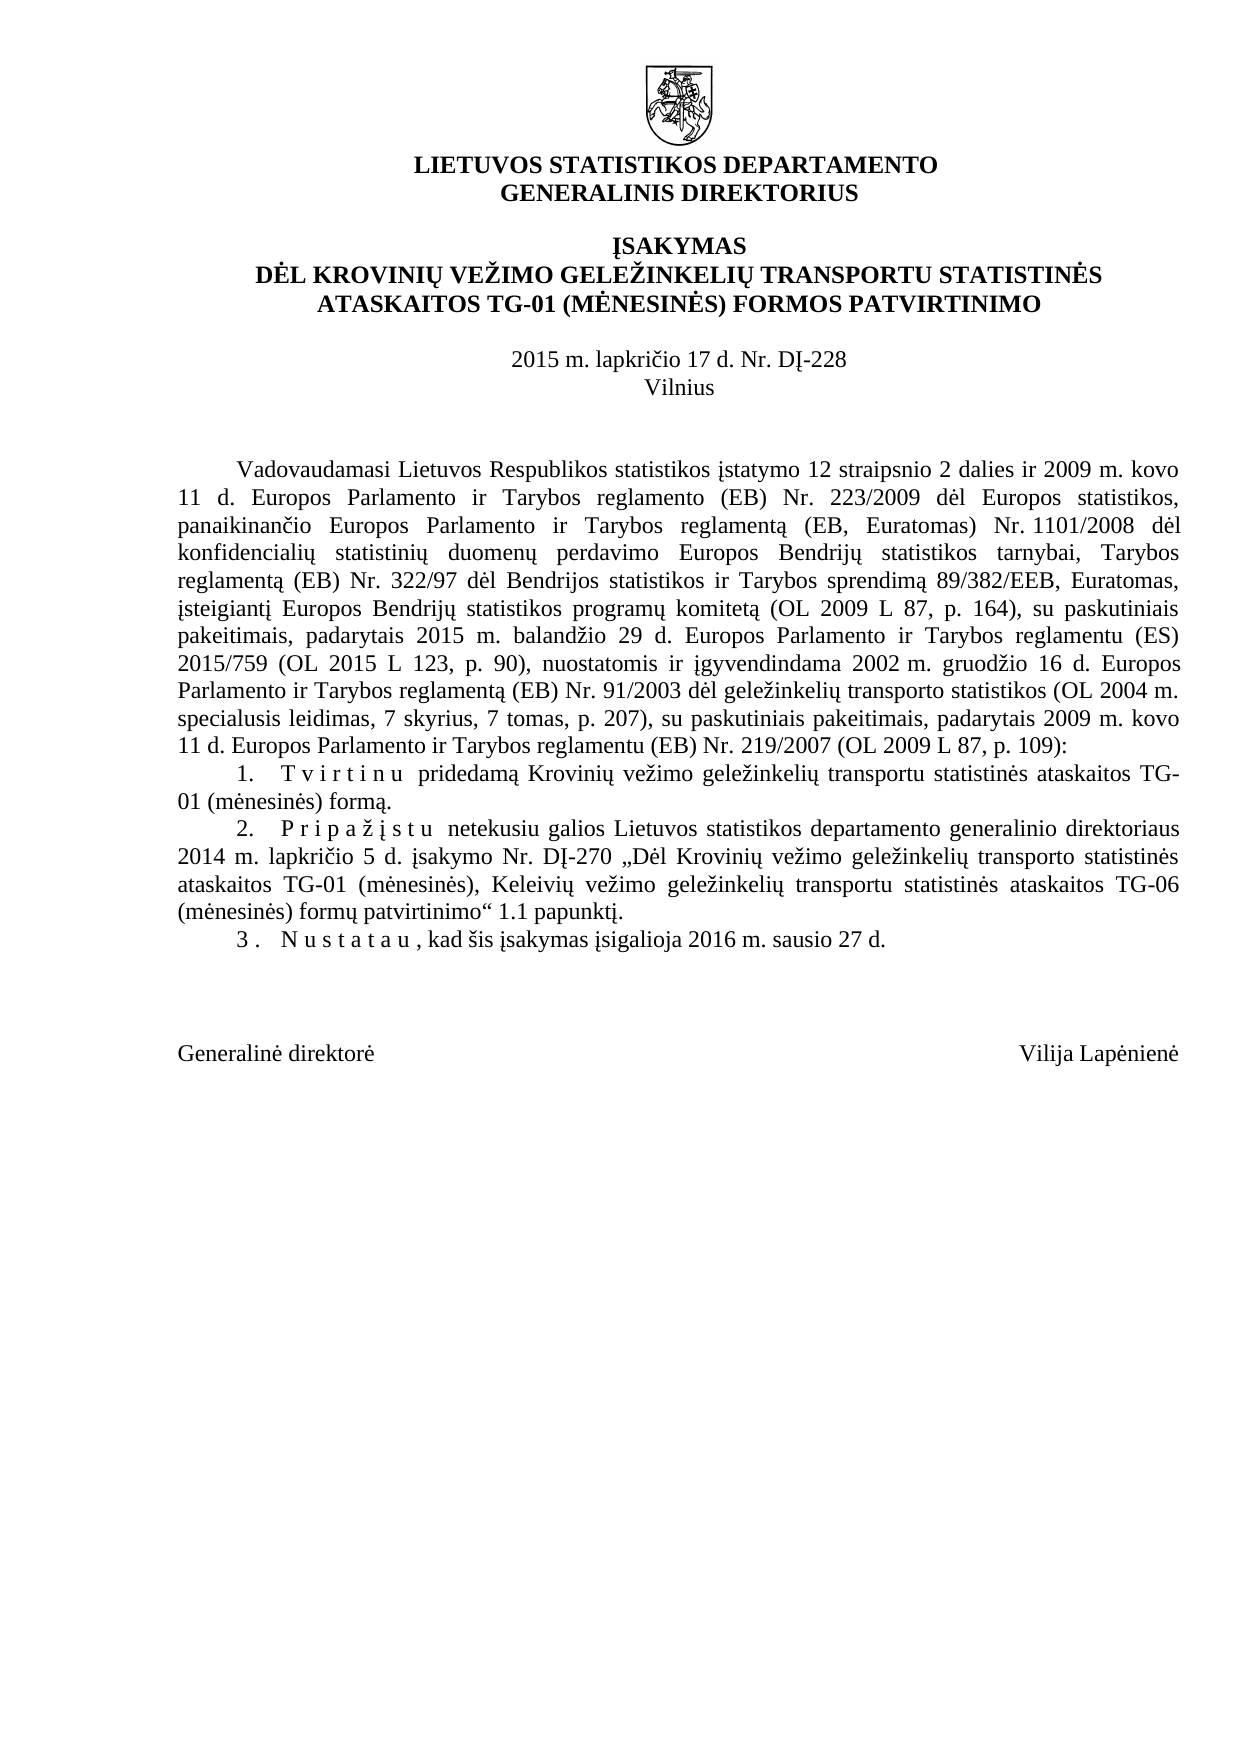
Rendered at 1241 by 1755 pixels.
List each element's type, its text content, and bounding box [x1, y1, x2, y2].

text ĮSAKYMAS [177, 231, 1181, 260]
text 3. Nustatau, kad šis įsakymas įsigalioja 2016 m. sausio 27 d. [215, 925, 1181, 952]
text GENERALINIS DIREKTORIUS [177, 178, 1181, 207]
text 1. Tvirtinu pridedamą Krovinių vežimo geležinkelių transportu statistinės ataskaitos TG-01 (mėnesinės) formą. [177, 759, 1181, 814]
text Generalinė direktorė Vilija Lapėnienė [177, 1039, 1181, 1066]
text Vadovaudamasi Lietuvos Respublikos statistikos įstatymo 12 straipsnio 2 dalies ir 2009 m. kovo 11 d. Europos Parlamento ir Tarybos reglamento (EB) Nr. 223/2009 dėl Europos statistikos, panaikinančio Europos Parlamento ir Tarybos reglamentą (EB, Euratomas) Nr. 1101/2008 dėl konfidencialių statistinių duomenų perdavimo Europos Bendrijų statistikos tarnybai, Tarybos reglamentą (EB) Nr. 322/97 dėl Bendrijos statistikos ir Tarybos sprendimą 89/382/EEB, Euratomas, įsteigiantį Europos Bendrijų statistikos programų komitetą (OL 2009 L 87, p. 164), su paskutiniais pakeitimais, padarytais 2015 m. balandžio 29 d. Europos Parlamento ir Tarybos reglamentu (ES) 2015/759 (OL 2015 L 123, p. 90), nuostatomis ir įgyvendindama 2002 m. gruodžio 16 d. Europos Parlamento ir Tarybos reglamentą (EB) Nr. 91/2003 dėl geležinkelių transporto statistikos (OL 2004 m. specialusis leidimas, 7 skyrius, 7 tomas, p. 207), su paskutiniais pakeitimais, padarytais 2009 m. kovo 11 d. Europos Parlamento ir Tarybos reglamentu (EB) Nr. 219/2007 (OL 2009 L 87, p. 109): [177, 456, 1181, 759]
text Vilnius [177, 373, 1181, 400]
text DĖL KROVINIŲ VEŽIMO GELEŽINKELIŲ TRANSPORTU STATISTINĖS ATASKAITOS TG-01 (MĖNESINĖS) FORMOS PATVIRTINIMO [177, 260, 1181, 317]
text 2015 m. lapkričio 17 d. Nr. DĮ-228 [177, 345, 1181, 373]
text LIETUVOS STATISTIKOS DEPARTAMENTO [177, 150, 1181, 178]
text 2. Pripažįstu netekusiu galios Lietuvos statistikos departamento generalinio direktoriaus 2014 m. lapkričio 5 d. įsakymo Nr. DĮ-270 „Dėl Krovinių vežimo geležinkelių transporto statistinės ataskaitos TG-01 (mėnesinės), Keleivių vežimo geležinkelių transportu statistinės ataskaitos TG-06 (mėnesinės) formų patvirtinimo“ 1.1 papunktį. [177, 814, 1181, 925]
